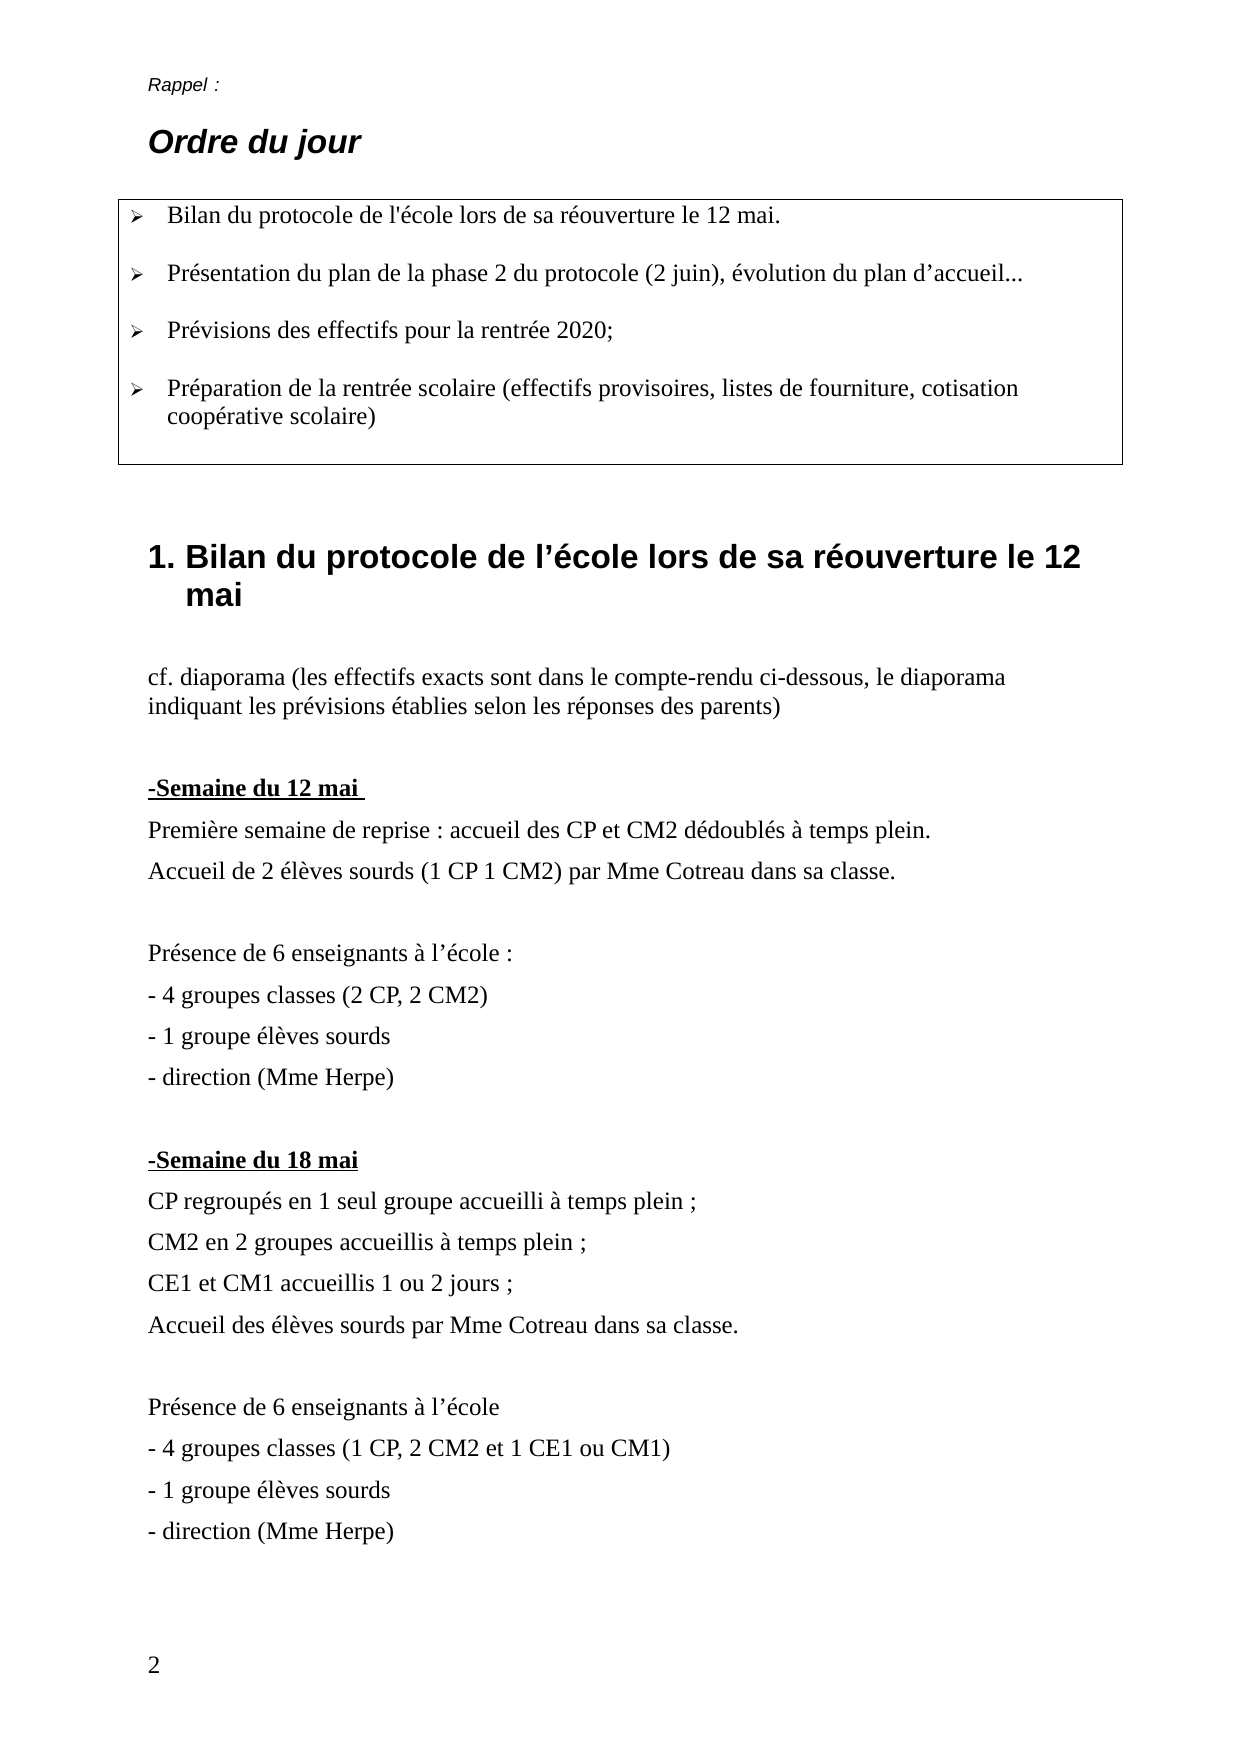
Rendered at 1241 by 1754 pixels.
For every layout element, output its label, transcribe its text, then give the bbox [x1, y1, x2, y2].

text Présence de 6 enseignants à l’école [148, 1392, 1092, 1421]
text - 4 groupes classes (2 CP, 2 CM2) [148, 980, 1092, 1008]
text - direction (Mme Herpe) [148, 1062, 1092, 1091]
text CP regroupés en 1 seul groupe accueilli à temps plein ; [148, 1186, 1092, 1215]
text Accueil des élèves sourds par Mme Cotreau dans sa classe. [148, 1310, 1092, 1338]
text CE1 et CM1 accueillis 1 ou 2 jours ; [148, 1268, 1092, 1297]
table_header Bilan du protocole de l'école lors de sa réouverture le 12 mai. Présentation du plan de la phase 2 du protocole (2 juin), évolution du plan d’accueil... Prévisions des effectifs pour la rentrée 2020; Préparation de la rentrée scolaire (effectifs provisoires, listes de fourniture, cotisation coopérative scolaire) [119, 200, 1122, 464]
text CM2 en 2 groupes accueillis à temps plein ; [148, 1227, 1092, 1256]
text -Semaine du 18 mai [148, 1145, 1092, 1173]
text Première semaine de reprise : accueil des CP et CM2 dédoublés à temps plein. [148, 815, 1092, 843]
text -Semaine du 12 mai [148, 773, 1092, 802]
text - 1 groupe élèves sourds [148, 1475, 1092, 1503]
text Accueil de 2 élèves sourds (1 CP 1 CM2) par Mme Cotreau dans sa classe. [148, 856, 1092, 885]
text - 1 groupe élèves sourds [148, 1021, 1092, 1050]
text - direction (Mme Herpe) [148, 1516, 1092, 1545]
text cf. diaporama (les effectifs exacts sont dans le compte-rendu ci-dessous, le diaporama indiquant les prévisions établies selon les réponses des parents) [148, 662, 1092, 720]
subtitle Rappel : [148, 74, 1092, 95]
text - 4 groupes classes (1 CP, 2 CM2 et 1 CE1 ou CM1) [148, 1433, 1092, 1462]
subtitle Ordre du jour [148, 122, 1092, 160]
text Présence de 6 enseignants à l’école : [148, 938, 1092, 967]
subtitle Bilan du protocole de l’école lors de sa réouverture le 12 mai [148, 537, 1092, 614]
